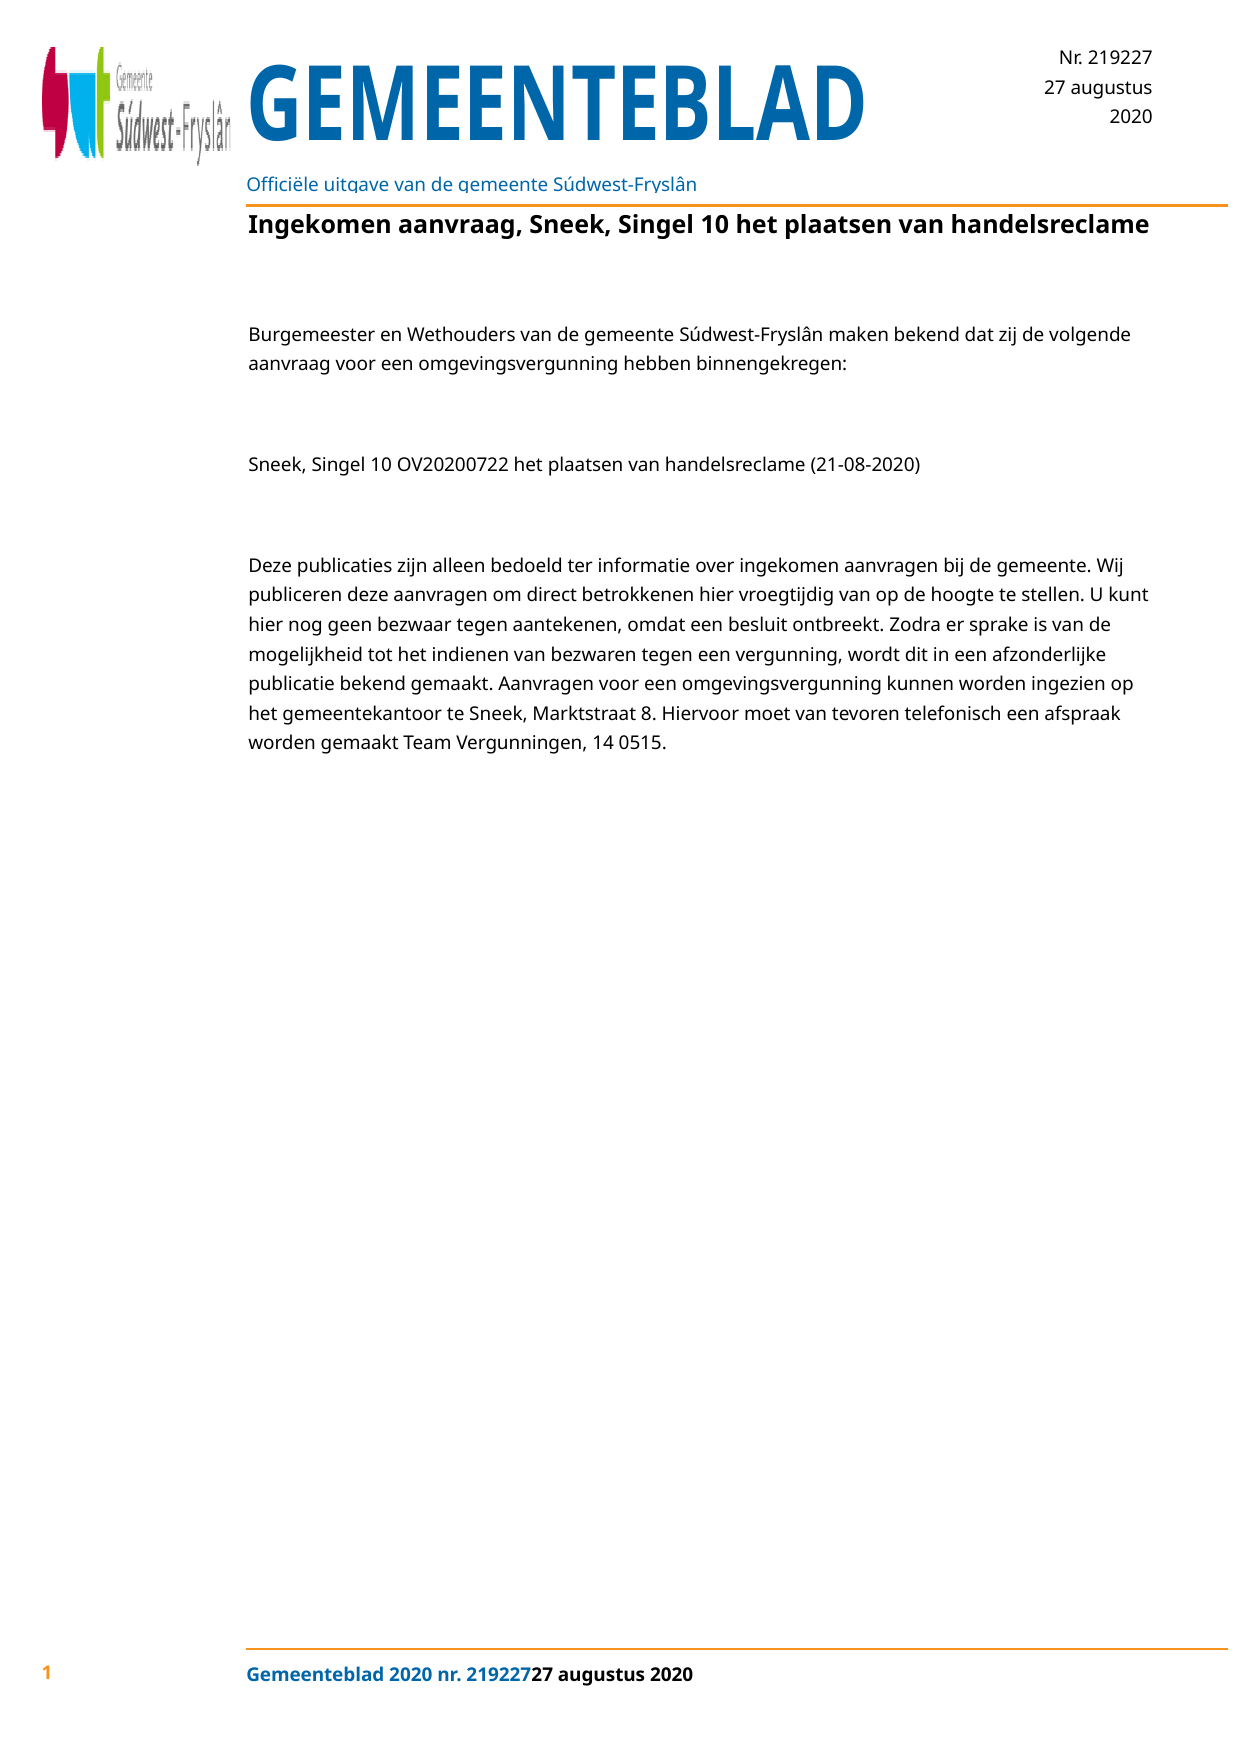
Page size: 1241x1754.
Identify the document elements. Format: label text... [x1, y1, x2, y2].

text Burgemeester en Wethouders van de gemeente Súdwest-Fryslân maken bekend dat zij de volgende aanvraag voor een omgevingsvergunning hebben binnengekregen: [248, 321, 1152, 376]
text Deze publicaties zijn alleen bedoeld ter informatie over ingekomen aanvragen bij de gemeente. Wij publiceren deze aanvragen om direct betrokkenen hier vroegtijdig van op de hoogte te stellen. U kunt hier nog geen bezwaar tegen aantekenen, omdat een besluit ontbreekt. Zodra er sprake is van de mogelijkheid tot het indienen van bezwaren tegen een vergunning, wordt dit in een afzonderlijke publicatie bekend gemaakt. Aanvragen voor een omgevingsvergunning kunnen worden ingezien op het gemeentekantoor te Sneek, Marktstraat 8. Hiervoor moet van tevoren telefonisch een afspraak worden gemaakt Team Vergunningen, 14 0515. [248, 552, 1152, 755]
picture [41, 47, 231, 172]
text Sneek, Singel 10 OV20200722 het plaatsen van handelsreclame (21-08-2020) [248, 451, 1152, 477]
text Ingekomen aanvraag, Sneek, Singel 10 het plaatsen van handelsreclame [248, 207, 1152, 241]
